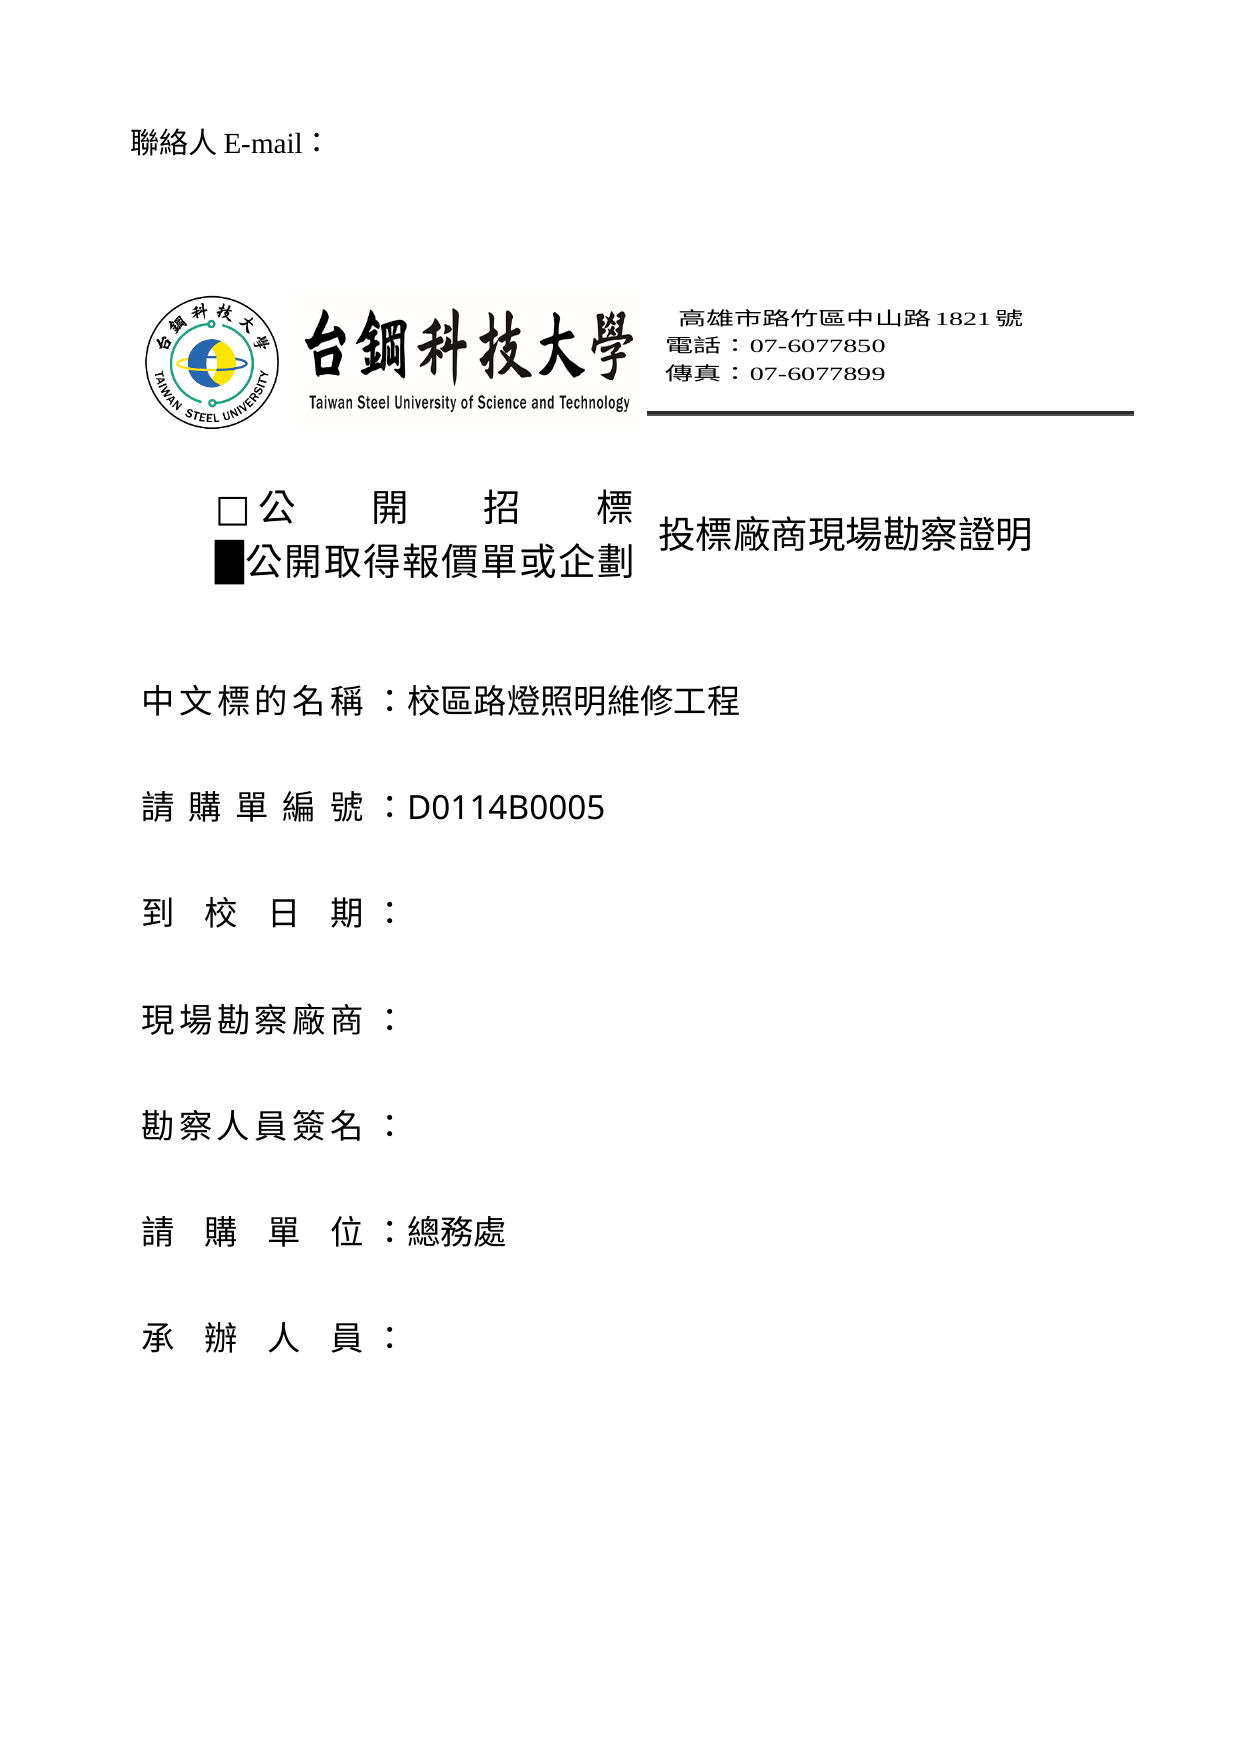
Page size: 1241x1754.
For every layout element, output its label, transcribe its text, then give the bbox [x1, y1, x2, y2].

text 聯絡人E-mail： [130, 103, 1110, 178]
table_cell ： [375, 1299, 1110, 1405]
table_header □公 開 招 標 █公開取得報價單或企劃 [204, 478, 647, 586]
picture [141, 409, 282, 431]
table_header 投標廠商現場勘察證明 [647, 478, 1134, 586]
table_header 中文標的名稱 [130, 661, 375, 768]
table_cell 勘察人員簽名 [130, 1086, 375, 1193]
table_cell 現場勘察廠商 [130, 980, 375, 1086]
table_cell 承辦人員 [130, 1299, 375, 1405]
table_header ：校區路燈照明維修工程 [375, 661, 1110, 768]
picture [295, 409, 641, 428]
table_cell ：D0114B0005 [375, 768, 1110, 874]
table_cell ： [375, 980, 1110, 1086]
table_header [272, 290, 647, 409]
table_header [130, 290, 272, 409]
table_header 高雄市路竹區中山路1821號 電話：07-6077850 傳真：07-6077899 [647, 290, 1134, 409]
table_cell ： [375, 1086, 1110, 1193]
table_cell ： [375, 874, 1110, 980]
table_cell 請購單位 [130, 1193, 375, 1299]
table_cell 到校日期 [130, 874, 375, 980]
table_cell ：總務處 [375, 1193, 1110, 1299]
table_cell 請購單編號 [130, 768, 375, 874]
